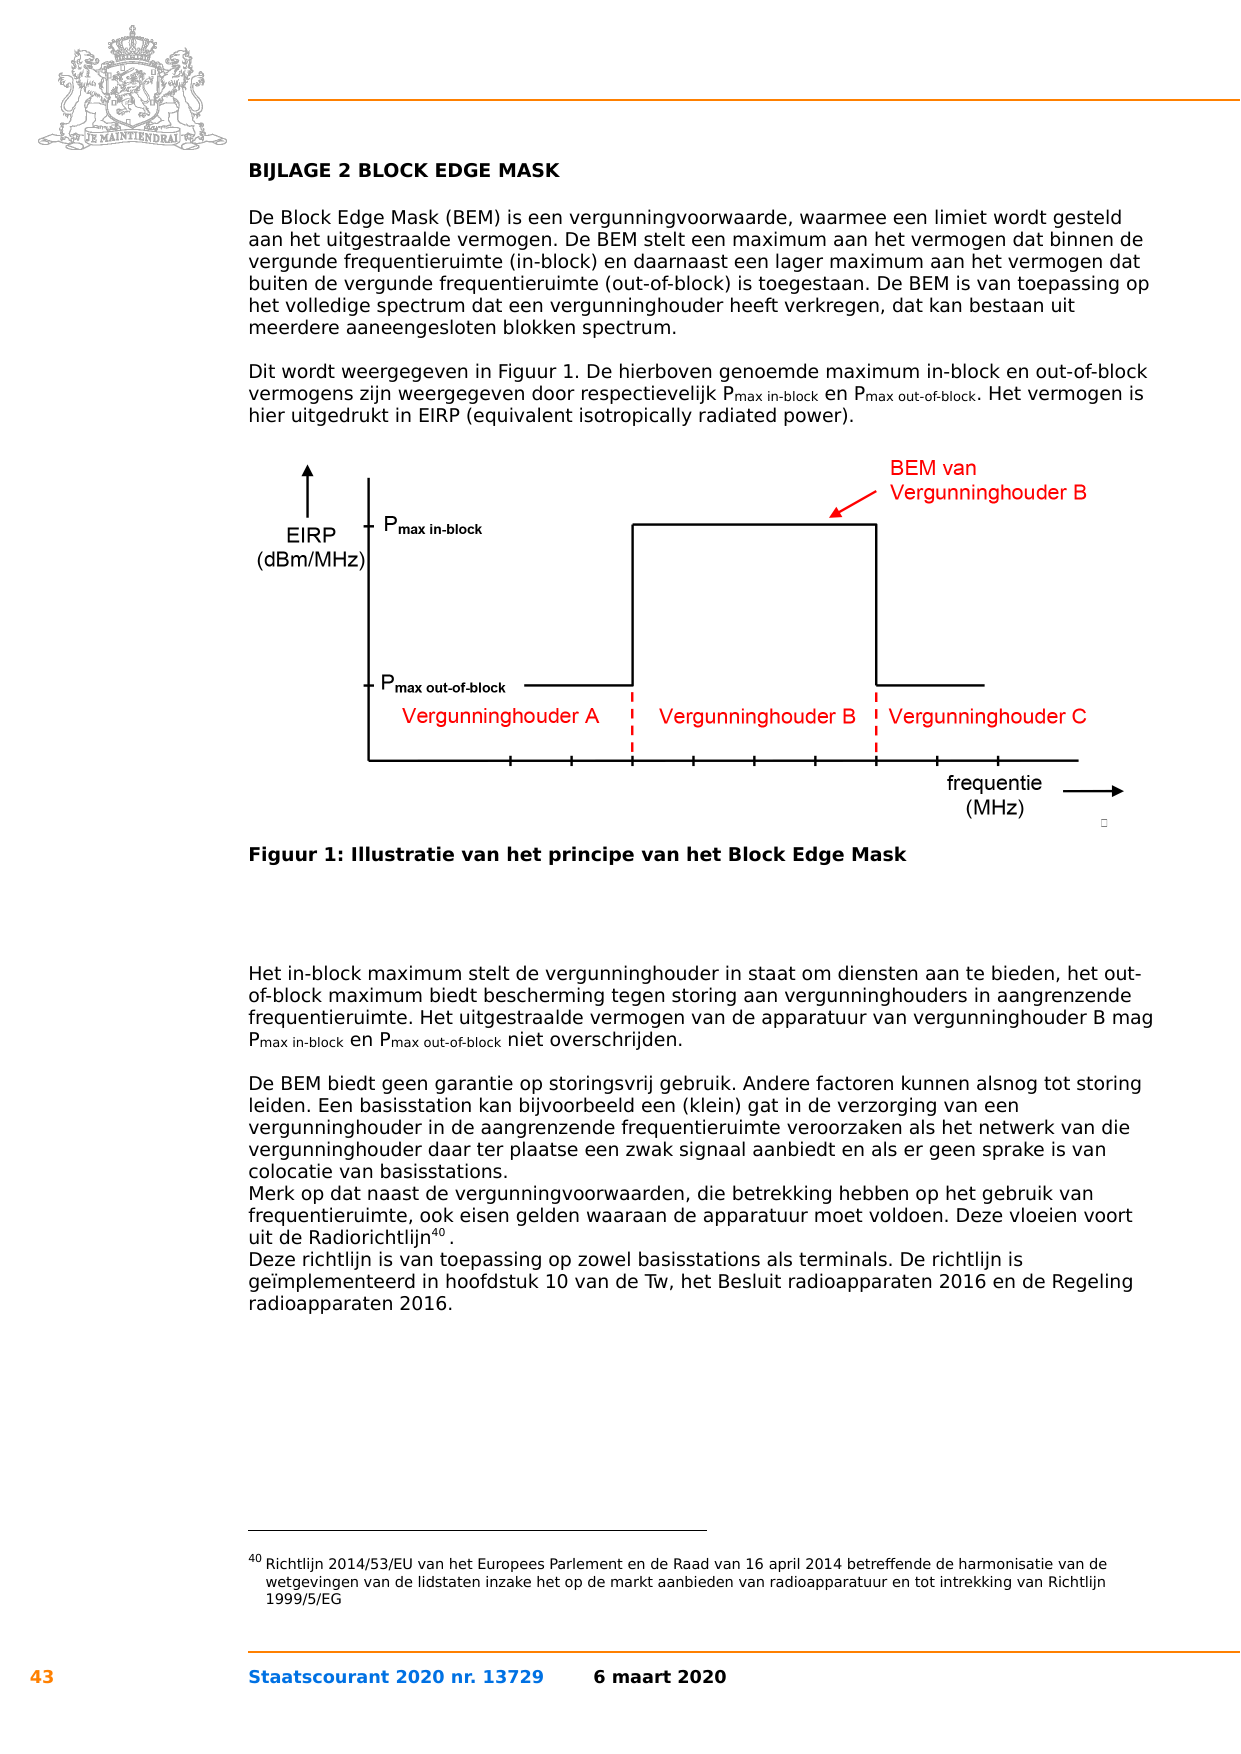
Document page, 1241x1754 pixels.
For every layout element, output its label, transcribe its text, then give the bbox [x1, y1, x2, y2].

text Richtlijn 2014/53/EU van het Europees Parlement en de Raad van 16 april 2014 betreffende de harmonisatie van de wetgevingen van de lidstaten inzake het op de markt aanbieden van radioapparatuur en tot intrekking van Richtlijn 1999/5/EG [248, 1552, 1163, 1608]
text Merk op dat naast de vergunningvoorwaarden, die betrekking hebben op het gebruik van frequentieruimte, ook eisen gelden waaraan de apparatuur moet voldoen. Deze vloeien voort uit de Radiorichtlijn. [248, 1183, 1163, 1248]
text Het in-block maximum stelt de vergunninghouder in staat om diensten aan te bieden, het out-of-block maximum biedt bescherming tegen storing aan vergunninghouders in aangrenzende frequentieruimte. Het uitgestraalde vermogen van de apparatuur van vergunninghouder B mag Pmax in-block en Pmax out-of-block niet overschrijden. [248, 963, 1163, 1051]
subtitle BIJLAGE 2 BLOCK EDGE MASK [248, 160, 1163, 182]
picture [248, 448, 1134, 833]
picture [38, 25, 227, 150]
text Figuur 1: Illustratie van het principe van het Block Edge Mask [248, 844, 1134, 866]
text Dit wordt weergegeven in Figuur 1. De hierboven genoemde maximum in-block en out-of-block vermogens zijn weergegeven door respectievelijk Pmax in-block en Pmax out-of-block. Het vermogen is hier uitgedrukt in EIRP (equivalent isotropically radiated power). [248, 361, 1163, 427]
text De BEM biedt geen garantie op storingsvrij gebruik. Andere factoren kunnen alsnog tot storing leiden. Een basisstation kan bijvoorbeeld een (klein) gat in de verzorging van een vergunninghouder in de aangrenzende frequentieruimte veroorzaken als het netwerk van die vergunninghouder daar ter plaatse een zwak signaal aanbiedt en als er geen sprake is van colocatie van basisstations. [248, 1073, 1163, 1183]
text Deze richtlijn is van toepassing op zowel basisstations als terminals. De richtlijn is geïmplementeerd in hoofdstuk 10 van de Tw, het Besluit radioapparaten 2016 en de Regeling radioapparaten 2016. [248, 1248, 1163, 1314]
text De Block Edge Mask (BEM) is een vergunningvoorwaarde, waarmee een limiet wordt gesteld aan het uitgestraalde vermogen. De BEM stelt een maximum aan het vermogen dat binnen de vergunde frequentieruimte (in-block) en daarnaast een lager maximum aan het vermogen dat buiten de vergunde frequentieruimte (out-of-block) is toegestaan. De BEM is van toepassing op het volledige spectrum dat een vergunninghouder heeft verkregen, dat kan bestaan uit meerdere aaneengesloten blokken spectrum. [248, 207, 1163, 339]
